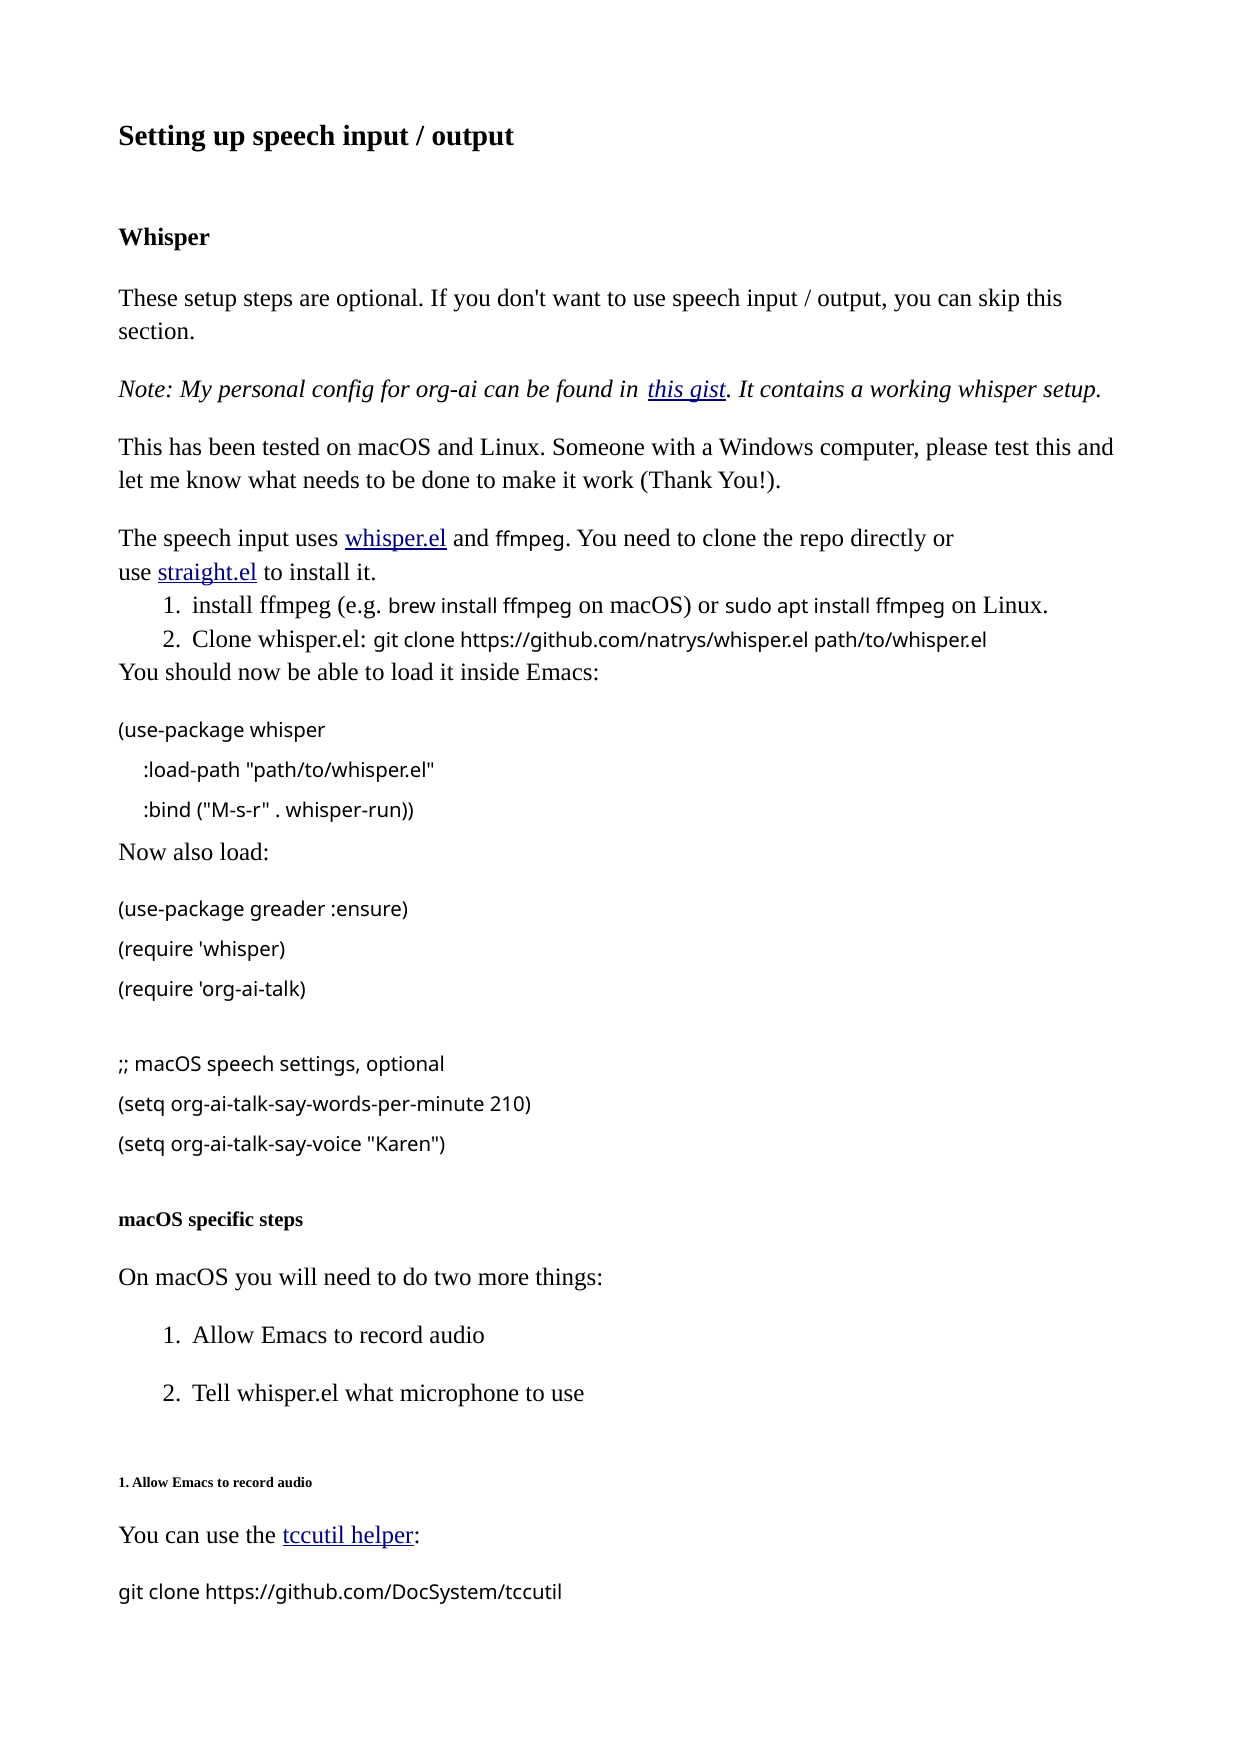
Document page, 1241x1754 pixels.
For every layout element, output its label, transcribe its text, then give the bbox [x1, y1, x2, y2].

text You should now be able to load it inside Emacs: [118, 657, 1122, 686]
text Now also load: [118, 837, 1122, 866]
subtitle macOS specific steps [118, 1207, 1122, 1231]
list Tell whisper.el what microphone to use [162, 1378, 1122, 1407]
text You can use the tccutil helper: [118, 1520, 1122, 1548]
text (require 'whisper) [118, 935, 1122, 963]
text Note: My personal config for org-ai can be found in this gist. It contains a working whisper setup. [118, 374, 1122, 403]
text (use-package whisper [118, 715, 1122, 743]
text (require 'org-ai-talk) [118, 975, 1122, 1003]
text On macOS you will need to do two more things: [118, 1262, 1122, 1291]
text The speech input uses whisper.el and ffmpeg. You need to clone the repo directly or use straight.el to install it. [118, 523, 1122, 586]
text (setq org-ai-talk-say-words-per-minute 210) [118, 1089, 1122, 1117]
text (setq org-ai-talk-say-voice "Karen") [118, 1129, 1122, 1157]
text (use-package greader :ensure) [118, 895, 1122, 922]
subtitle Whisper [118, 222, 1122, 251]
list Clone whisper.el: git clone https://github.com/natrys/whisper.el path/to/whisper.el [162, 624, 1122, 653]
text :bind ("M-s-r" . whisper-run)) [118, 796, 1122, 824]
text ;; macOS speech settings, optional [118, 1049, 1122, 1077]
subtitle 1. Allow Emacs to record audio [118, 1474, 1122, 1491]
text git clone https://github.com/DocSystem/tccutil [118, 1578, 1122, 1605]
text This has been tested on macOS and Linux. Someone with a Windows computer, please test this and let me know what needs to be done to make it work (Thank You!). [118, 432, 1122, 494]
subtitle Setting up speech input / output [118, 118, 1122, 152]
text :load-path "path/to/whisper.el" [118, 756, 1122, 783]
list install ffmpeg (e.g. brew install ffmpeg on macOS) or sudo apt install ffmpeg on Linux. [162, 590, 1122, 619]
text These setup steps are optional. If you don't want to use speech input / output, you can skip this section. [118, 283, 1122, 345]
list Allow Emacs to record audio [162, 1320, 1122, 1349]
